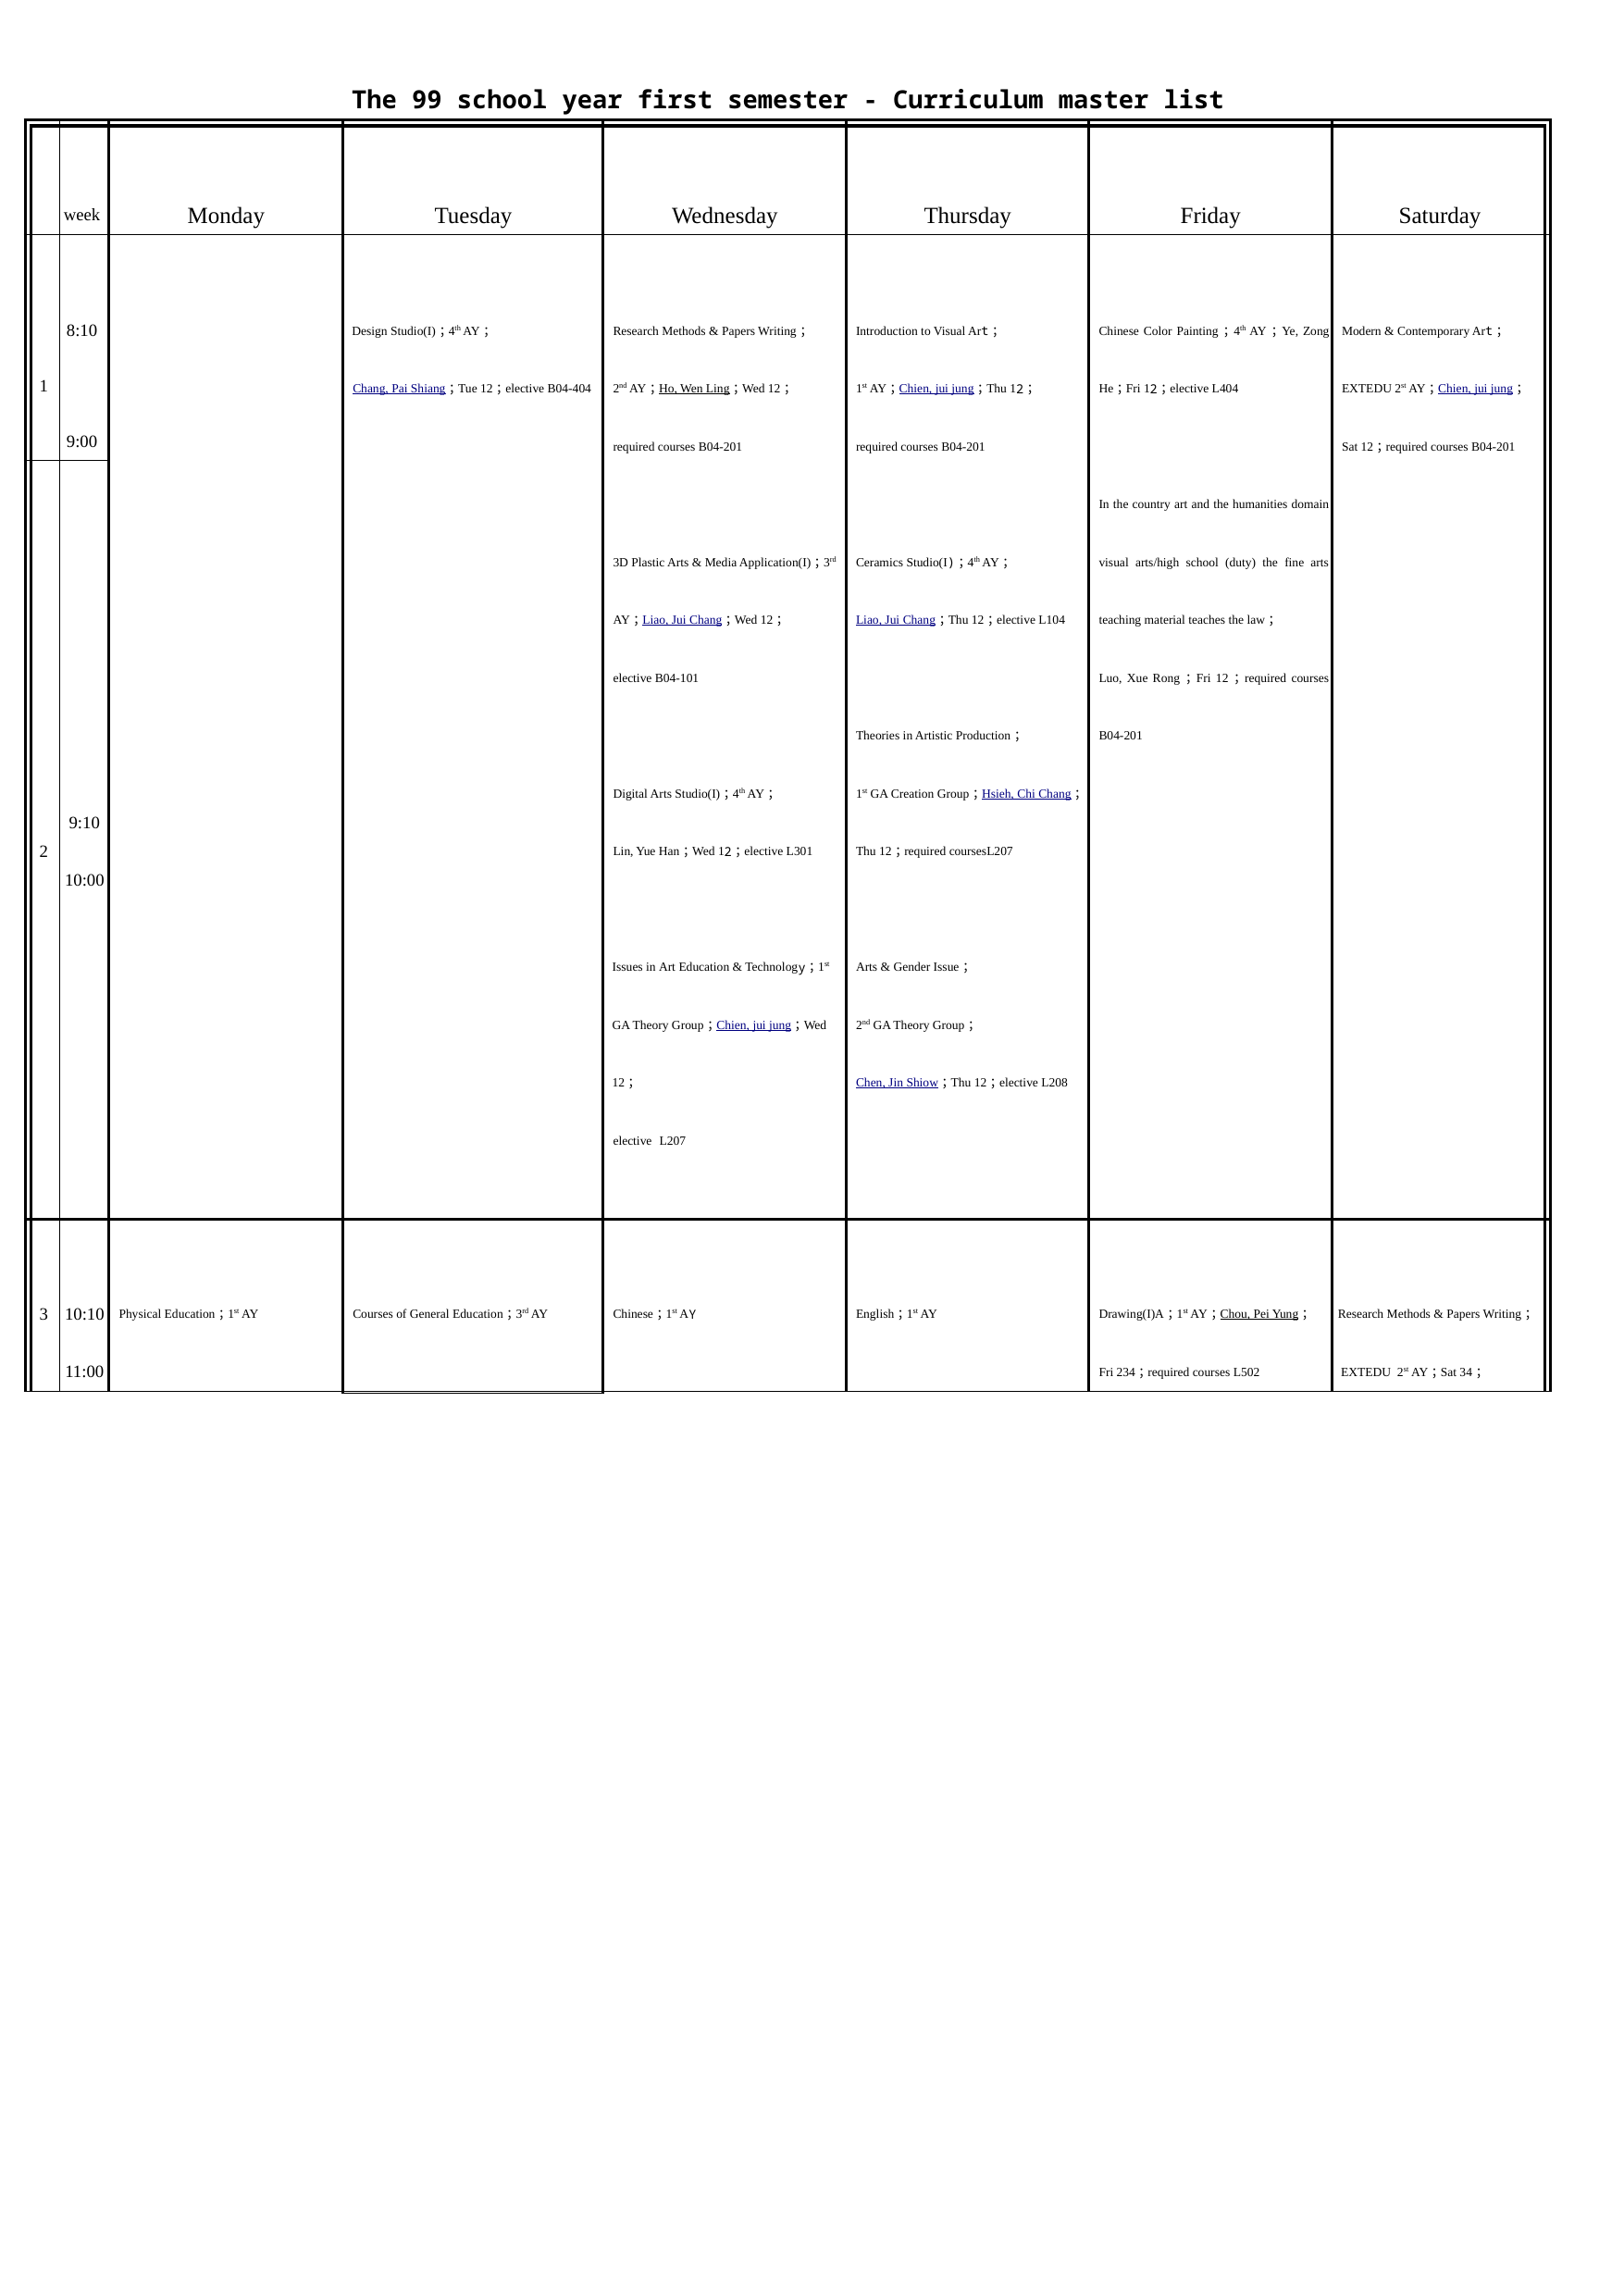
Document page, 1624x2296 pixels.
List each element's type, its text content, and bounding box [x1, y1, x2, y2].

table_cell [32, 128, 59, 234]
table_cell Saturday [1333, 121, 1547, 234]
table_header The 99 school year first semester - Curriculum master list [28, 61, 1547, 118]
table_cell Chinese；1st AY [604, 1221, 845, 1391]
table_cell week [60, 128, 107, 234]
table_cell 3 [32, 1221, 59, 1391]
table_cell Research Methods & Papers Writing； 2nd AY；Ho, Wen Ling；Wed 12； required courses B04-201 3D Plastic Arts & Media Application(I)；3rd AY；Liao, Jui Chang；Wed 12； elective B04-101 Digital Arts Studio(I)；4th AY； Lin, Yue Han；Wed 12；elective L301 Issues in Art Education & Technology；1st GA Theory Group；Chien, jui jung；Wed 12； elective L207 [604, 235, 845, 1218]
table_cell Research Methods & Papers Writing； EXTEDU 2st AY；Sat 34； [1333, 1221, 1543, 1391]
table_cell [110, 235, 341, 1218]
table_cell Drawing(I)A；1st AY；Chou, Pei Yung； Fri 234；required courses L502 [1090, 1221, 1331, 1391]
table_cell 2 [32, 461, 59, 1218]
table_cell Design Studio(I)；4th AY； Chang, Pai Shiang；Tue 12；elective B04-404 [344, 235, 601, 1218]
table_cell Introduction to Visual Art； 1st AY；Chien, jui jung；Thu 12； required courses B04-201 Ceramics Studio(I)；4th AY； Liao, Jui Chang；Thu 12；elective L104 Theories in Artistic Production； 1st GA Creation Group；Hsieh, Chi Chang；Thu 12；required coursesL207 Arts & Gender Issue； 2nd GA Theory Group； Chen, Jin Shiow；Thu 12；elective L208 [848, 235, 1087, 1218]
table_cell Physical Education；1st AY [110, 1221, 341, 1391]
table_cell Chinese Color Painting；4th AY；Ye, Zong He；Fri 12；elective L404 In the country art and the humanities domain visual arts/high school (duty) the fine arts teaching material teaches the law； Luo, Xue Rong；Fri 12；required courses B04-201 [1090, 235, 1331, 1218]
table_cell Friday [1090, 128, 1331, 234]
table_cell Thursday [848, 128, 1087, 234]
table_cell Monday [110, 128, 341, 234]
table_cell 8:10 9:00 [60, 235, 107, 460]
table_cell Wednesday [604, 128, 845, 234]
table_cell 10:10 11:00 [60, 1221, 107, 1391]
table_cell 9:10 10:00 [60, 461, 107, 1218]
table_cell Modern & Contemporary Art；EXTEDU 2st AY；Chien, jui jung； Sat 12；required courses B04-201 [1333, 235, 1543, 1218]
table_cell [28, 121, 59, 234]
table_cell Tuesday [344, 128, 601, 234]
table_cell 1 [32, 235, 59, 460]
table_cell Courses of General Education；3rd AY [344, 1221, 601, 1391]
table_cell English；1st AY [848, 1221, 1087, 1391]
